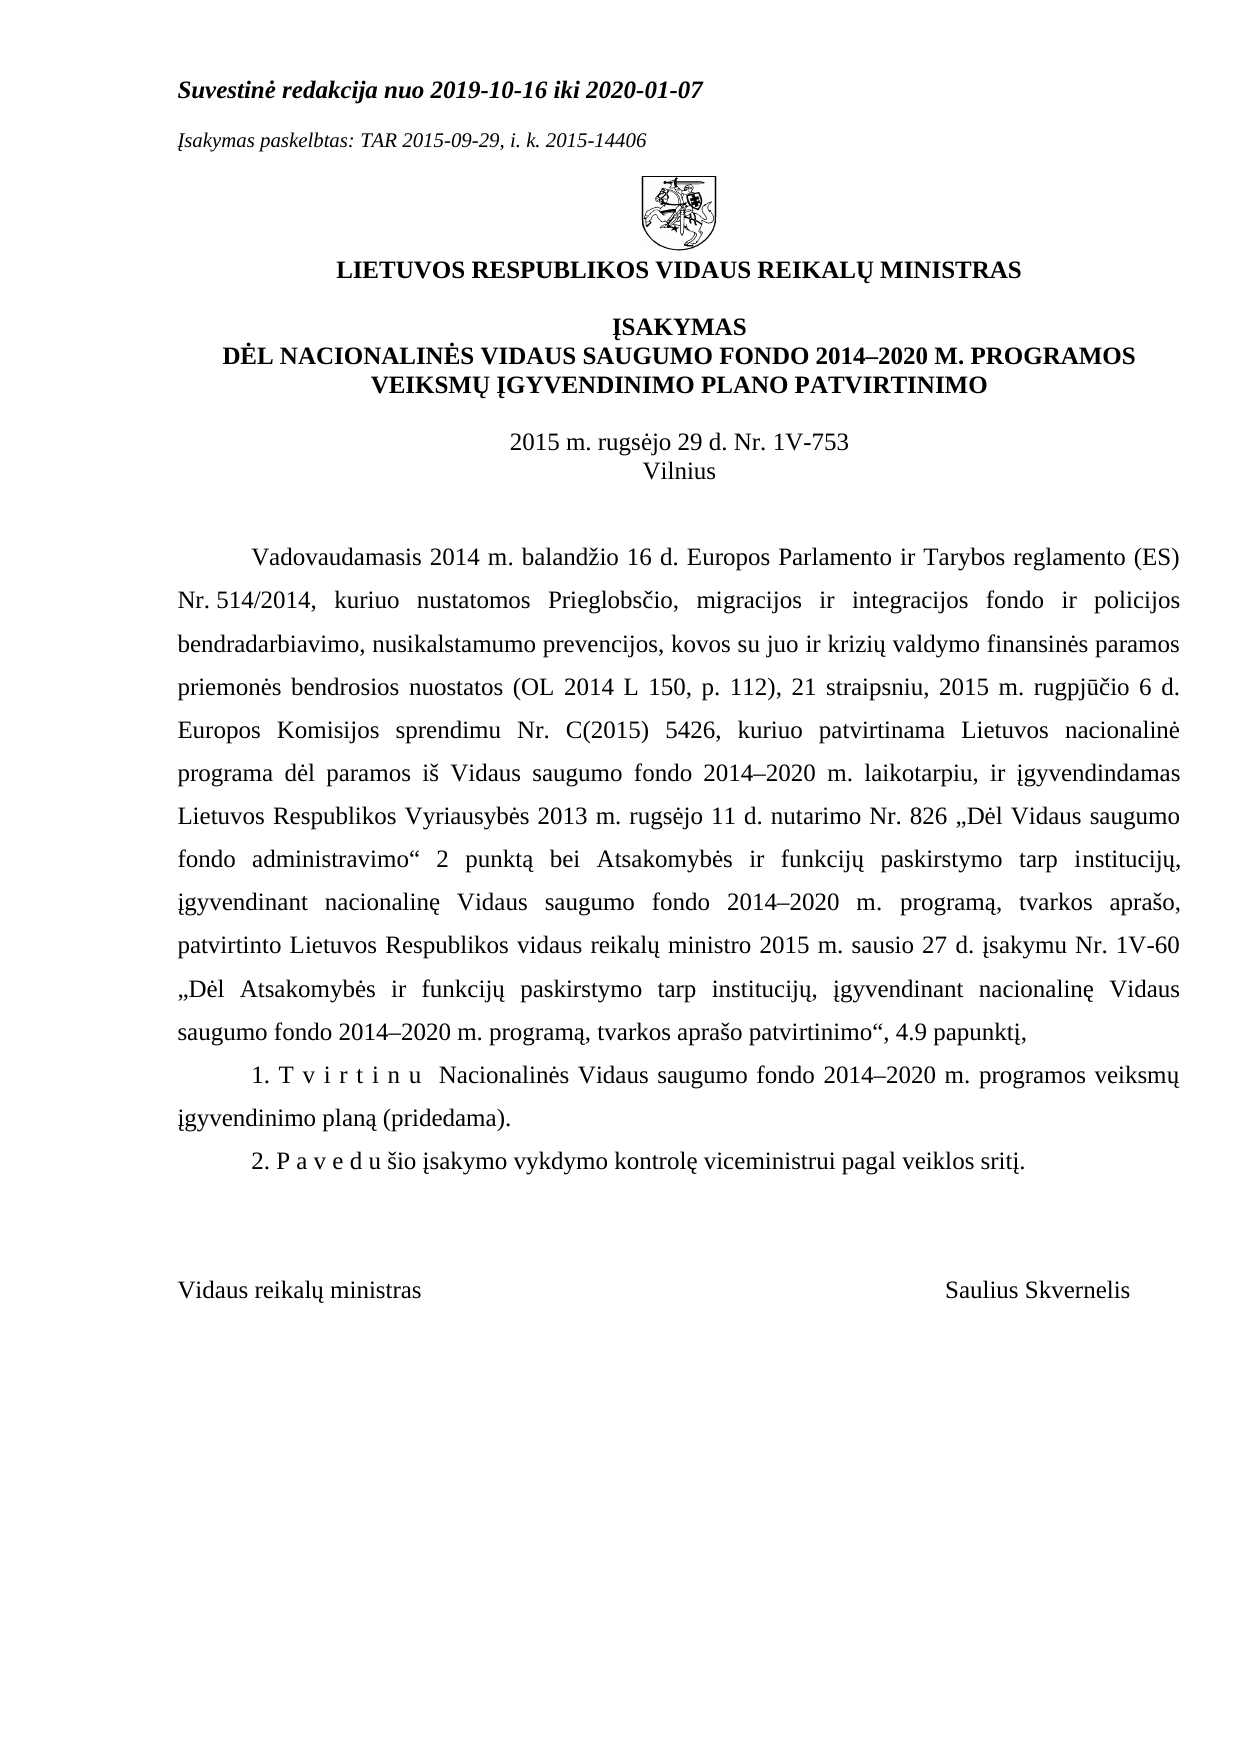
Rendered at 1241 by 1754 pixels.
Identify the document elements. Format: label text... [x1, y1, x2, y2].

text 2. P a v e d u šio įsakymo vykdymo kontrolę viceministrui pagal veiklos sritį. [177, 1146, 1181, 1175]
text Vilnius [177, 456, 1181, 485]
text LIETUVOS RESPUBLIKOS VIDAUS REIKALŲ MINISTRAS [177, 255, 1181, 284]
text Vidaus reikalų ministras Saulius Skvernelis [177, 1276, 1181, 1304]
text Įsakymas paskelbtas: TAR 2015-09-29, i. k. 2015-14406 [177, 128, 1181, 152]
text 2015 m. rugsėjo 29 d. Nr. 1V-753 [177, 427, 1181, 456]
text 1. T v i r t i n u Nacionalinės Vidaus saugumo fondo 2014–2020 m. programos veiksmų įgyvendinimo planą (pridedama). [177, 1060, 1181, 1132]
text Suvestinė redakcija nuo 2019-10-16 iki 2020-01-07 [177, 75, 1181, 104]
text DĖL NACIONALINĖS VIDAUS SAUGUMO FONDO 2014–2020 M. PROGRAMOS VEIKSMŲ ĮGYVENDINIMO PLANO PATVIRTINIMO [177, 341, 1181, 399]
text Vadovaudamasis 2014 m. balandžio 16 d. Europos Parlamento ir Tarybos reglamento (ES) Nr. 514/2014, kuriuo nustatomos Prieglobsčio, migracijos ir integracijos fondo ir policijos bendradarbiavimo, nusikalstamumo prevencijos, kovos su juo ir krizių valdymo finansinės paramos priemonės bendrosios nuostatos (OL 2014 L 150, p. 112), 21 straipsniu, 2015 m. rugpjūčio 6 d. Europos Komisijos sprendimu Nr. C(2015) 5426, kuriuo patvirtinama Lietuvos nacionalinė programa dėl paramos iš Vidaus saugumo fondo 2014–2020 m. laikotarpiu, ir įgyvendindamas Lietuvos Respublikos Vyriausybės 2013 m. rugsėjo 11 d. nutarimo Nr. 826 „Dėl Vidaus saugumo fondo administravimo“ 2 punktą bei Atsakomybės ir funkcijų paskirstymo tarp institucijų, įgyvendinant nacionalinę Vidaus saugumo fondo 2014–2020 m. programą, tvarkos aprašo, patvirtinto Lietuvos Respublikos vidaus reikalų ministro 2015 m. sausio 27 d. įsakymu Nr. 1V-60 „Dėl Atsakomybės ir funkcijų paskirstymo tarp institucijų, įgyvendinant nacionalinę Vidaus saugumo fondo 2014–2020 m. programą, tvarkos aprašo patvirtinimo“, 4.9 papunktį, [177, 542, 1181, 1046]
text ĮSAKYMAS [177, 312, 1181, 341]
